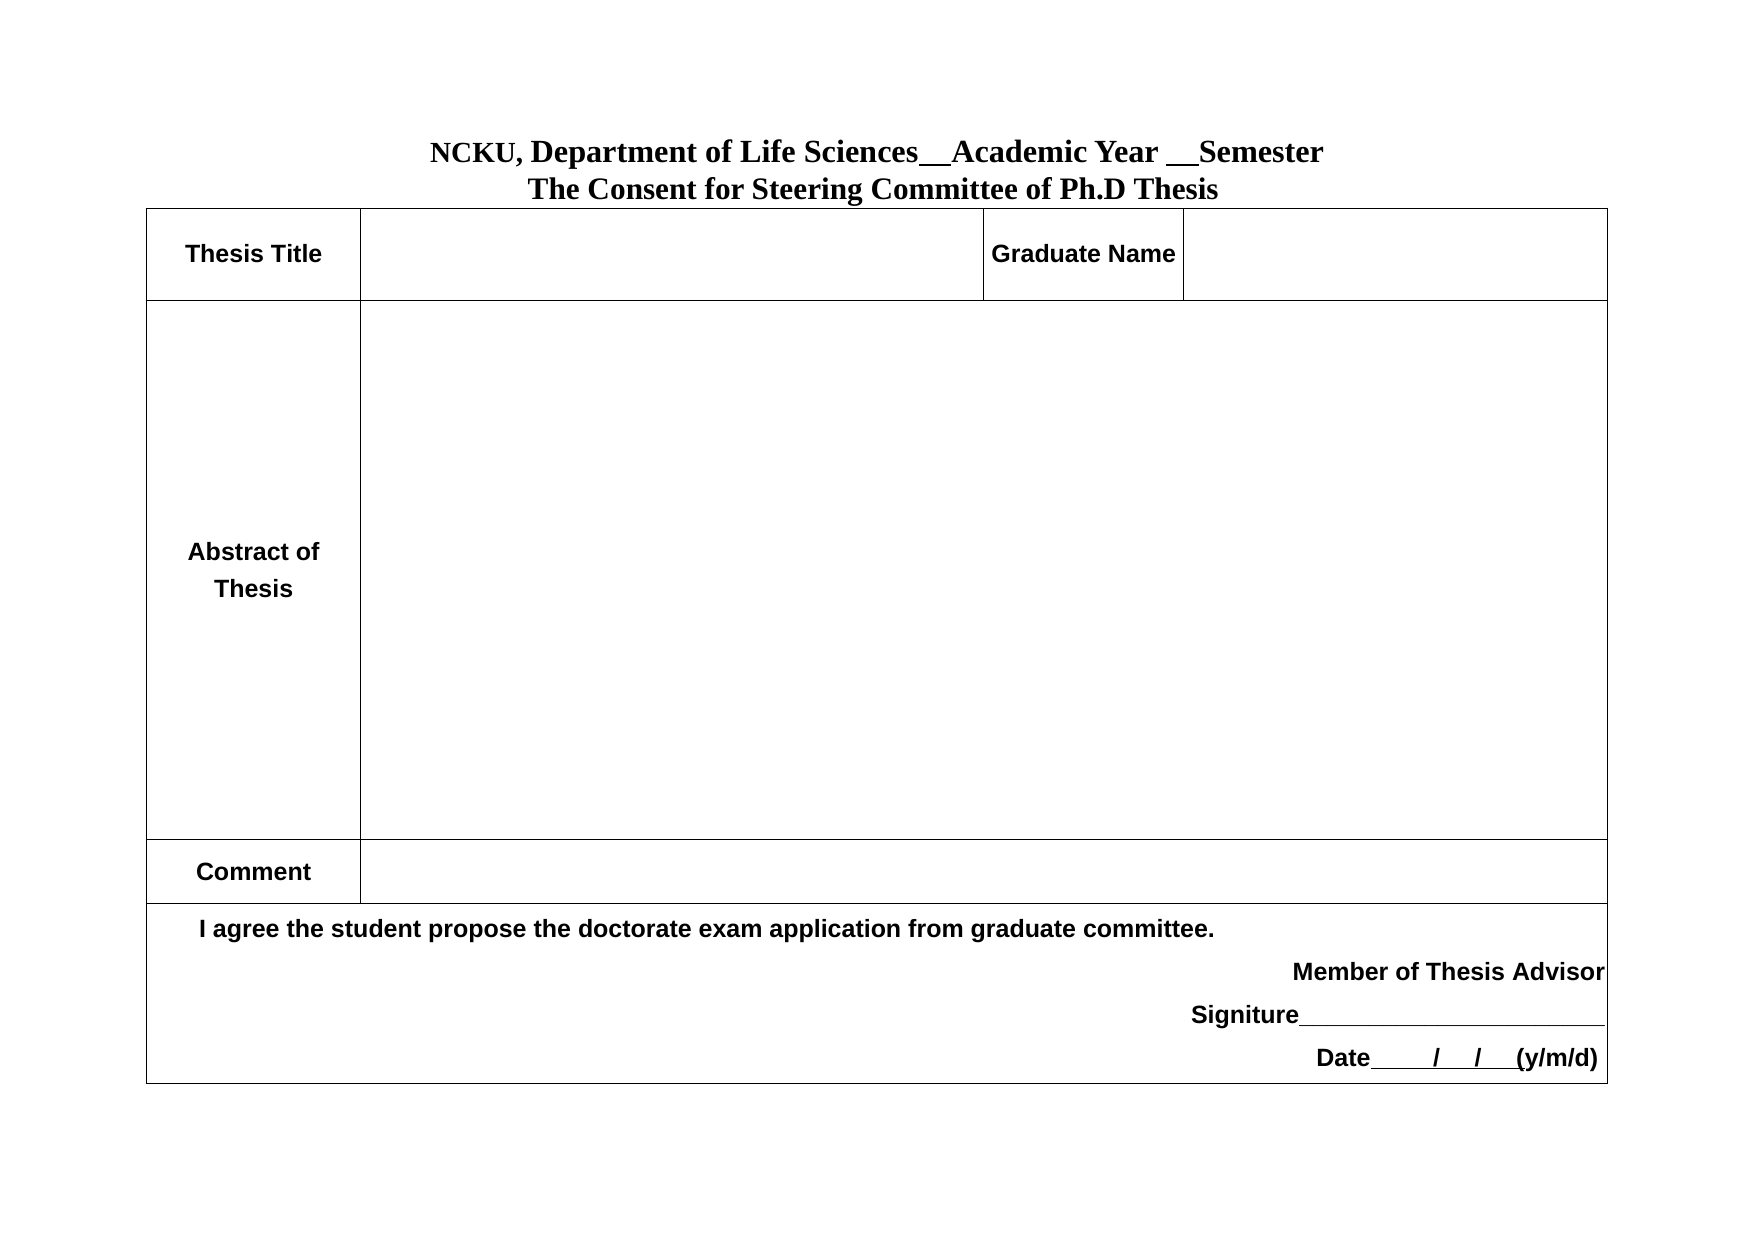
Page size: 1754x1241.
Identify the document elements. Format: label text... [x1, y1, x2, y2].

table_header [1184, 209, 1607, 300]
table_header [361, 209, 983, 300]
table_cell [361, 840, 1607, 903]
table_header Graduate Name [984, 209, 1183, 300]
table_cell I agree the student propose the doctorate exam application from graduate committee. Member of Thesis Advisor Signiture______________________ Date / / (y/m/d) [147, 904, 1607, 1082]
table_cell Abstract of Thesis [147, 301, 360, 839]
table_cell Comment [147, 840, 360, 903]
table_cell [361, 301, 1607, 839]
text NCKU, Department of Life Sciences Academic Year Semester [150, 132, 1604, 170]
table_header Thesis Title [147, 209, 360, 300]
text The Consent for Steering Committee of Ph.D Thesis [150, 170, 1604, 207]
